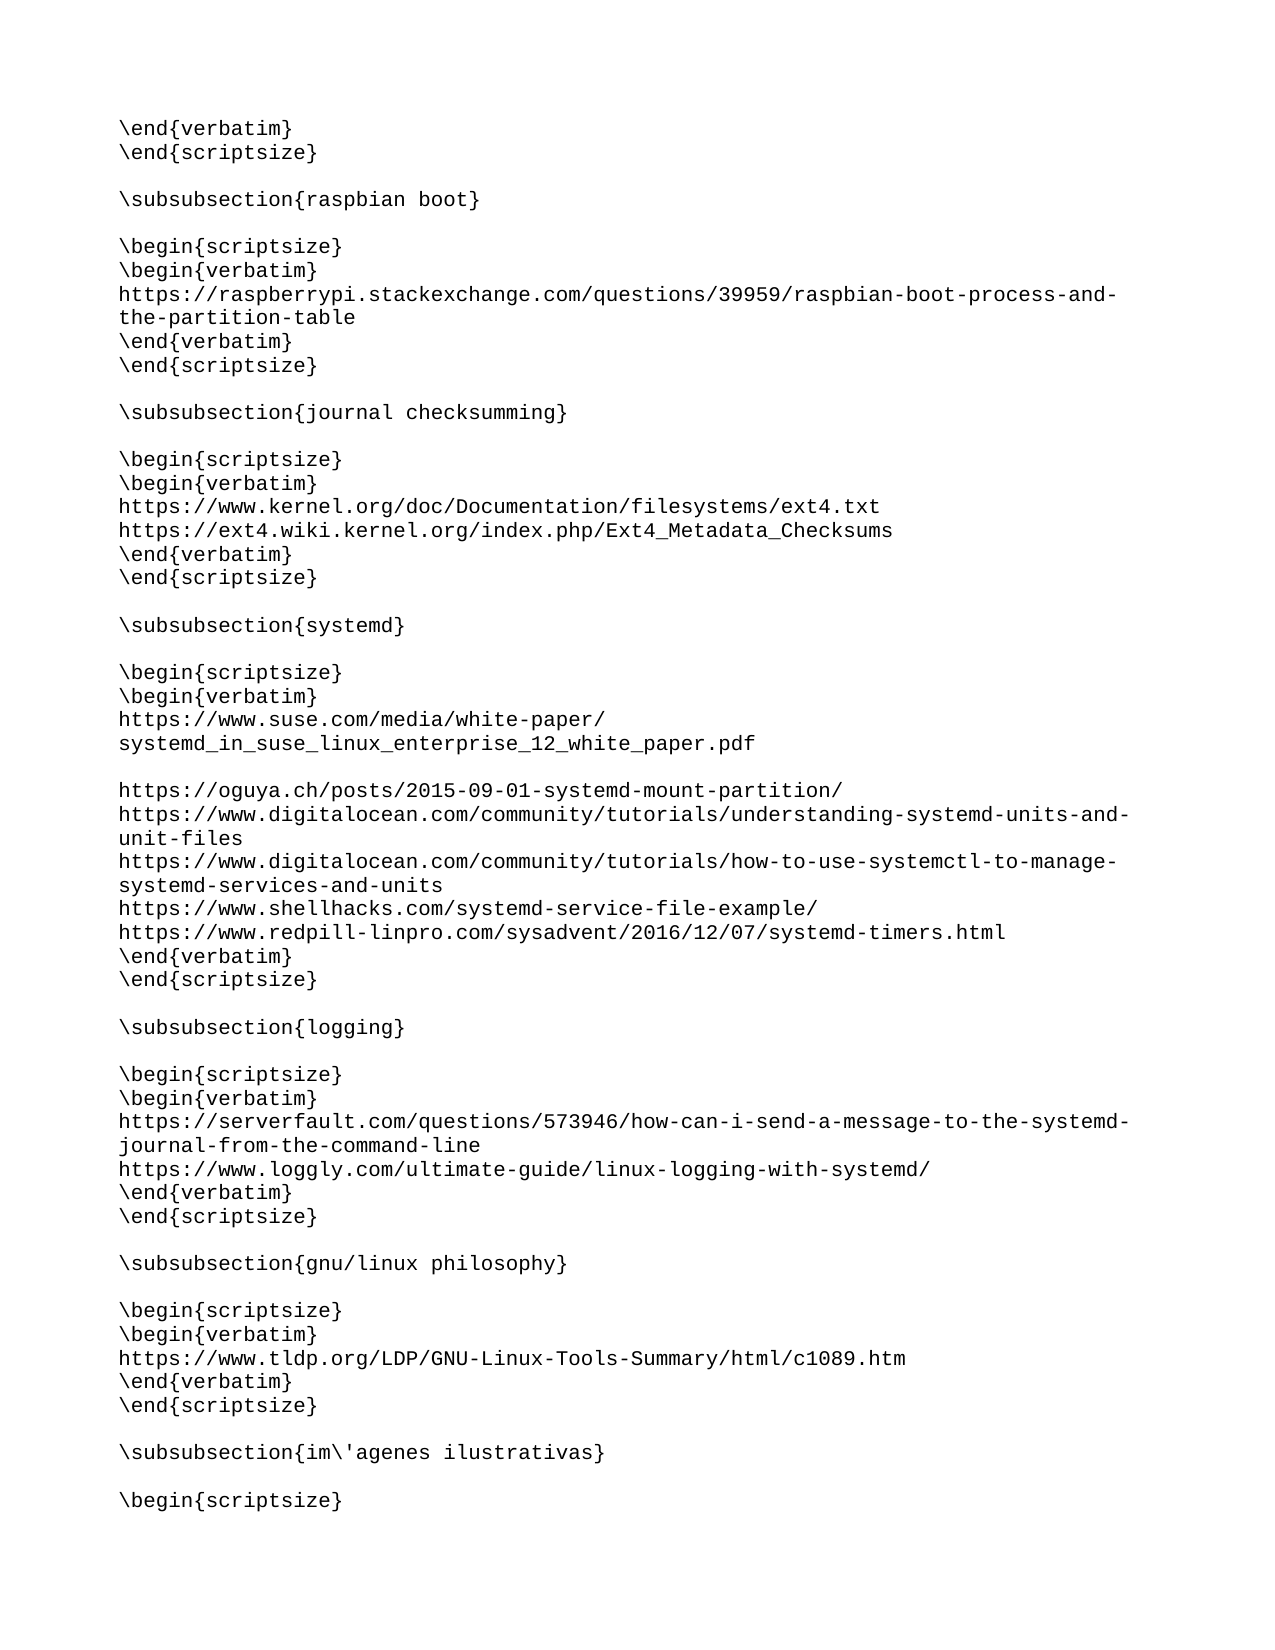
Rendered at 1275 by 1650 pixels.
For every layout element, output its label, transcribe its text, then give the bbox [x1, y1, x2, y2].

text https://www.redpill-linpro.com/sysadvent/2016/12/07/systemd-timers.html [118, 922, 1157, 946]
text \begin{verbatim} [118, 686, 1157, 709]
text https://www.loggly.com/ultimate-guide/linux-logging-with-systemd/ [118, 1158, 1157, 1182]
text \end{verbatim} [118, 331, 1157, 354]
text \subsubsection{systemd} [118, 615, 1157, 638]
text \subsubsection{logging} [118, 1017, 1157, 1040]
text https://ext4.wiki.kernel.org/index.php/Ext4_Metadata_Checksums [118, 520, 1157, 544]
text \begin{verbatim} [118, 1324, 1157, 1348]
text \end{scriptsize} [118, 142, 1157, 165]
text \end{verbatim} [118, 946, 1157, 969]
text \end{verbatim} [118, 1371, 1157, 1395]
text \subsubsection{gnu/linux philosophy} [118, 1253, 1157, 1277]
text https://oguya.ch/posts/2015-09-01-systemd-mount-partition/ [118, 780, 1157, 804]
text \begin{scriptsize} [118, 1064, 1157, 1088]
text \end{scriptsize} [118, 567, 1157, 591]
text \end{verbatim} [118, 1182, 1157, 1206]
text \end{verbatim} [118, 544, 1157, 567]
text \subsubsection{im\'agenes ilustrativas} [118, 1442, 1157, 1466]
text https://www.shellhacks.com/systemd-service-file-example/ [118, 898, 1157, 922]
text \subsubsection{raspbian boot} [118, 189, 1157, 213]
text \begin{scriptsize} [118, 1300, 1157, 1324]
text \subsubsection{journal checksumming} [118, 402, 1157, 426]
text \end{scriptsize} [118, 354, 1157, 378]
text \end{verbatim} [118, 118, 1157, 142]
text https://www.kernel.org/doc/Documentation/filesystems/ext4.txt [118, 496, 1157, 520]
text \begin{scriptsize} [118, 662, 1157, 686]
text \begin{verbatim} [118, 1088, 1157, 1111]
text \begin{scriptsize} [118, 236, 1157, 260]
text https://serverfault.com/questions/573946/how-can-i-send-a-message-to-the-systemd-journal-from-the-command-line [118, 1111, 1157, 1158]
text \end{scriptsize} [118, 1206, 1157, 1229]
text https://www.digitalocean.com/community/tutorials/how-to-use-systemctl-to-manage-systemd-services-and-units [118, 851, 1157, 898]
text https://www.digitalocean.com/community/tutorials/understanding-systemd-units-and-unit-files [118, 804, 1157, 851]
text \begin{scriptsize} [118, 1489, 1157, 1513]
text \begin{verbatim} [118, 473, 1157, 496]
text https://www.suse.com/media/white-paper/systemd_in_suse_linux_enterprise_12_white_paper.pdf [118, 709, 1157, 757]
text \end{scriptsize} [118, 969, 1157, 993]
text https://www.tldp.org/LDP/GNU-Linux-Tools-Summary/html/c1089.htm [118, 1348, 1157, 1371]
text \begin{verbatim} [118, 260, 1157, 284]
text \end{scriptsize} [118, 1395, 1157, 1419]
text https://raspberrypi.stackexchange.com/questions/39959/raspbian-boot-process-and-the-partition-table [118, 284, 1157, 331]
text \begin{scriptsize} [118, 449, 1157, 473]
